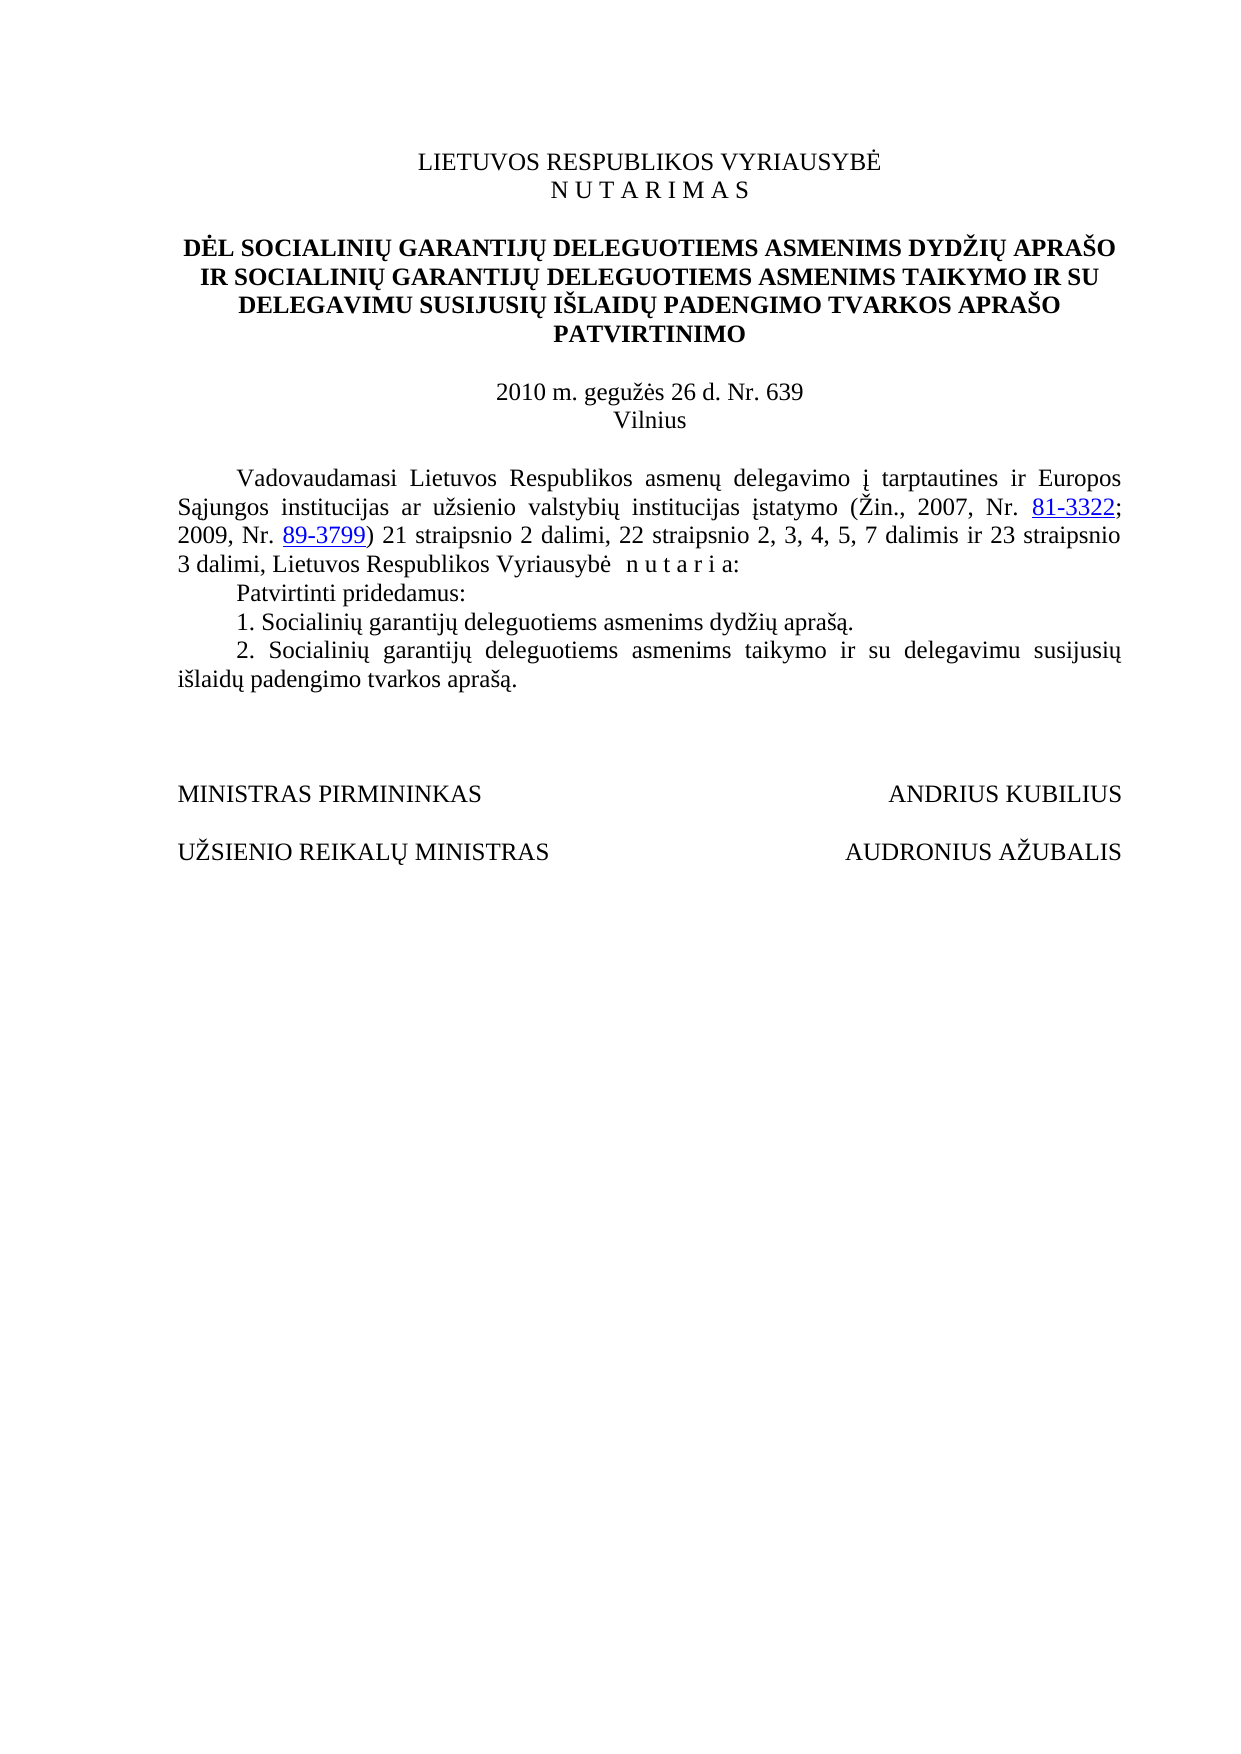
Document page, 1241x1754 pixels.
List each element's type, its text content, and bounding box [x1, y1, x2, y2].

text DĖL SOCIALINIŲ GARANTIJŲ DELEGUOTIEMS ASMENIMS DYDŽIŲ APRAŠO IR SOCIALINIŲ GARANTIJŲ DELEGUOTIEMS ASMENIMS TAIKYMO IR SU DELEGAVIMU SUSIJUSIŲ IŠLAIDŲ PADENGIMO TVARKOS APRAŠO PATVIRTINIMO [177, 233, 1122, 348]
text NUTARIMAS [177, 176, 1122, 204]
text 2010 m. gegužės 26 d. Nr. 639 [177, 377, 1122, 406]
text 1. Socialinių garantijų deleguotiems asmenims dydžių aprašą. [177, 607, 1122, 636]
text Vadovaudamasi Lietuvos Respublikos asmenų delegavimo į tarptautines ir Europos Sąjungos institucijas ar užsienio valstybių institucijas įstatymo (Žin., 2007, Nr. 81-3322; 2009, Nr. 89-3799) 21 straipsnio 2 dalimi, 22 straipsnio 2, 3, 4, 5, 7 dalimis ir 23 straipsnio 3 dalimi, Lietuvos Respublikos Vyriausybė nutaria: [177, 463, 1122, 578]
text Patvirtinti pridedamus: [177, 578, 1122, 607]
text 2. Socialinių garantijų deleguotiems asmenims taikymo ir su delegavimu susijusių išlaidų padengimo tvarkos aprašą. [177, 636, 1122, 693]
text MINISTRAS PIRMININKAS ANDRIUS KUBILIUS [177, 779, 1122, 808]
text UŽSIENIO REIKALŲ MINISTRAS AUDRONIUS AŽUBALIS [177, 837, 1122, 866]
text Vilnius [177, 406, 1122, 434]
text Lietuvos Respublikos Vyriausybė [177, 147, 1122, 176]
